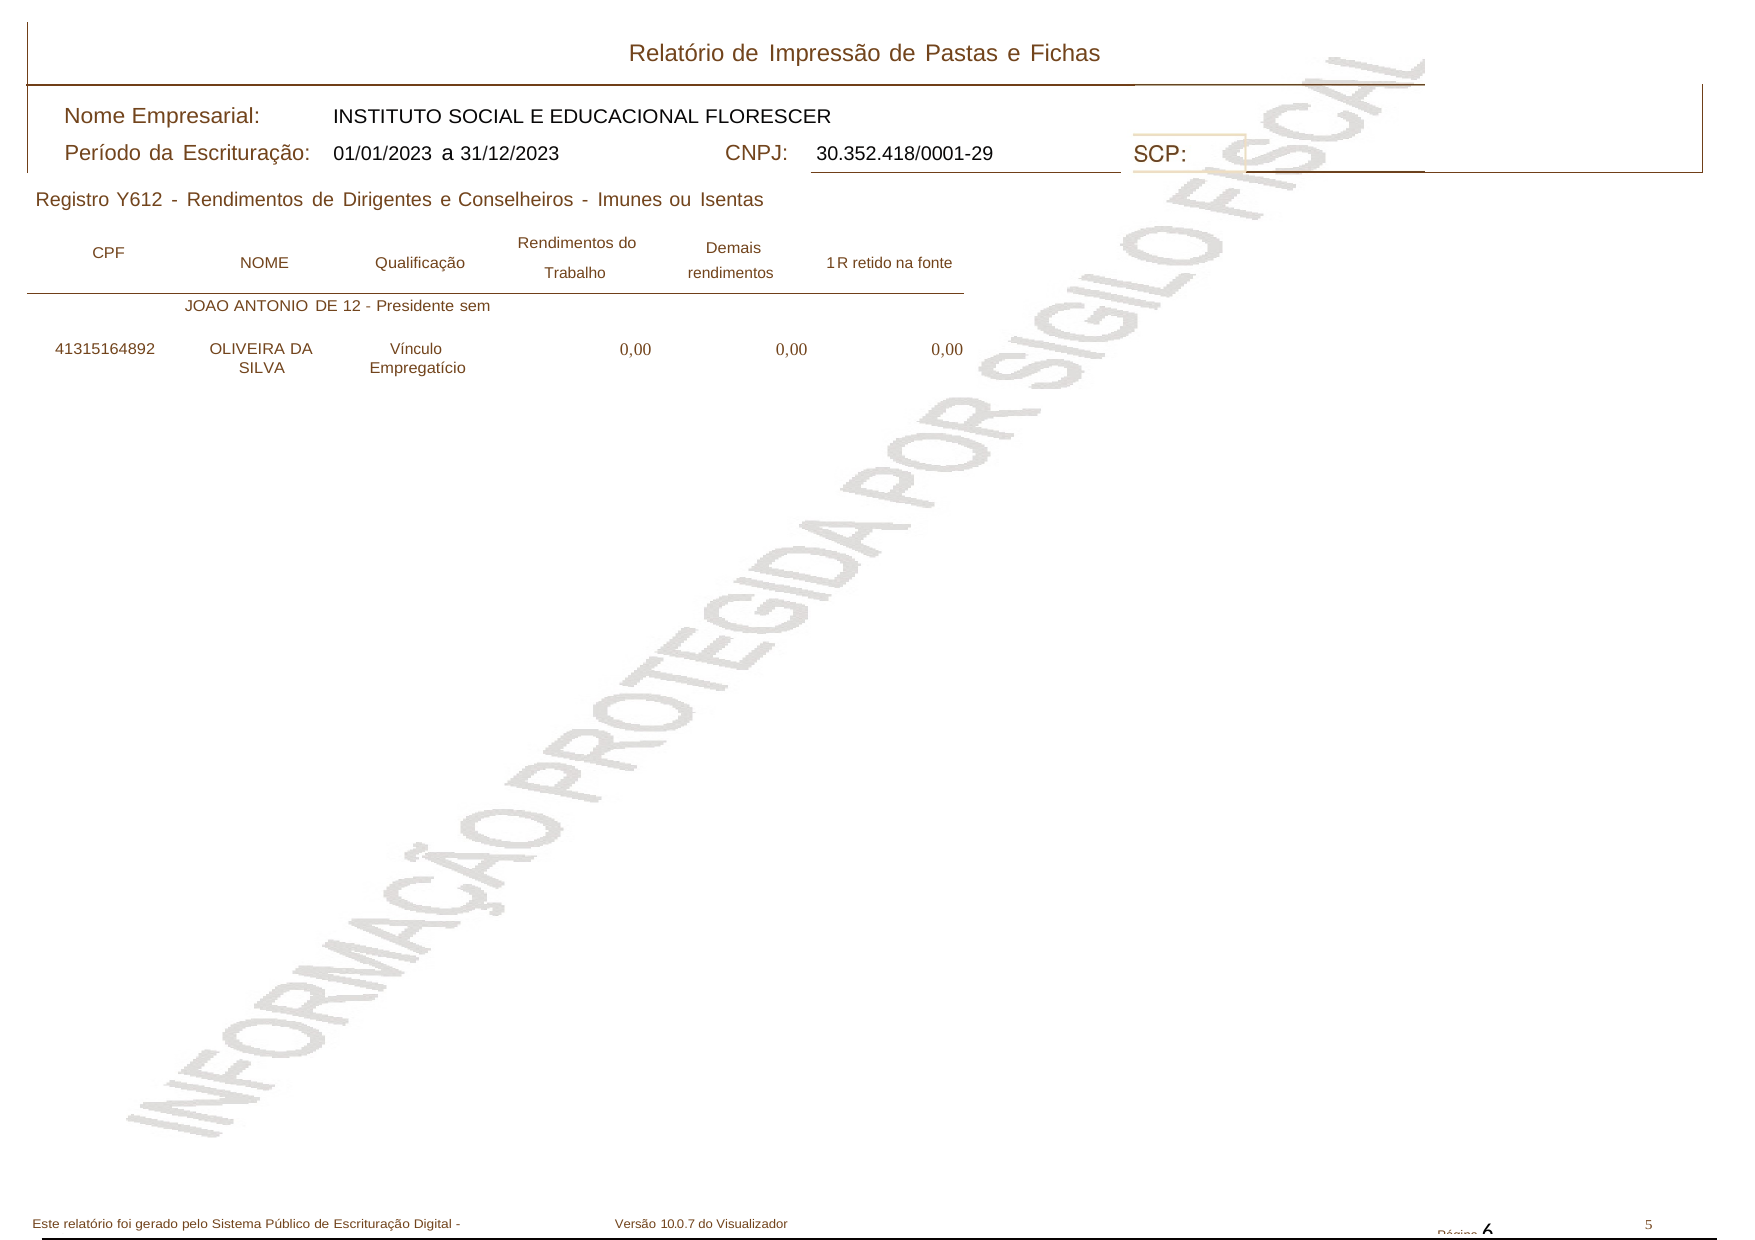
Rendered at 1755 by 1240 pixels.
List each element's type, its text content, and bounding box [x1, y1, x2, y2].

text Nome Empresarial: INSTITUTO SOCIAL E EDUCACIONAL FLORESCER [1425, 102, 1702, 128]
text Período da Escrituração: 01/01/2023 a 31/12/2023 CNPJ: 30.352.418/0001-29 Registro Y612 - Rendimentos de Dirigentes e Conselheiros - Imunes ou Isentas [35, 139, 126, 211]
subtitle Relatório de Impressão de Pastas e Fichas [64, 39, 1714, 67]
table_header 41315164892 [49, 343, 126, 360]
text 1R retido na fonte [1425, 256, 1714, 272]
text Nome Empresarial: INSTITUTO SOCIAL E EDUCACIONAL FLORESCER [64, 102, 126, 128]
text CPF Rendimentos do [92, 239, 126, 251]
table_cell [49, 360, 126, 387]
text Demais [1425, 244, 1714, 256]
